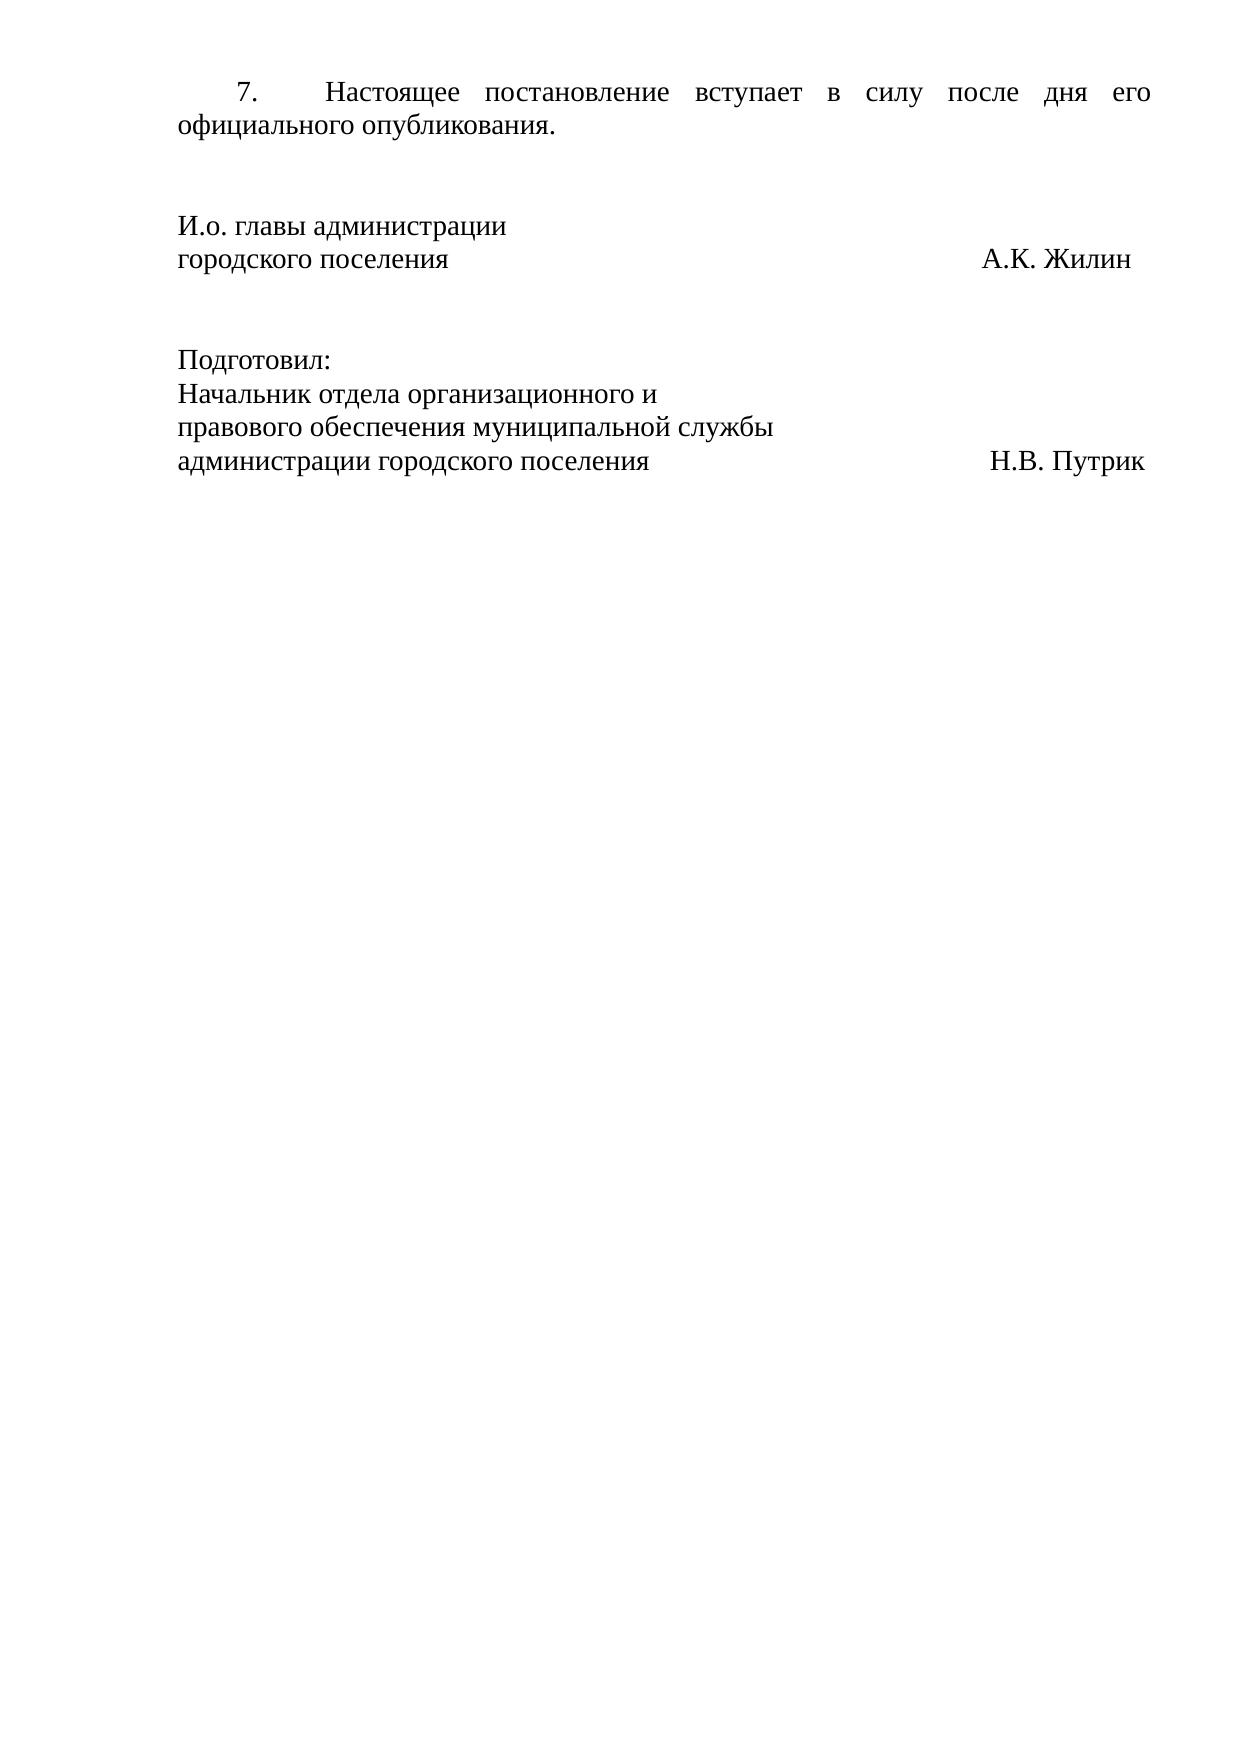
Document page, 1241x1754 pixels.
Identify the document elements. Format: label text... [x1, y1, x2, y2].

list Настоящее постановление вступает в силу после дня его официального опубликования. [177, 74, 1152, 141]
text И.о. главы администрации [177, 208, 1152, 242]
text городского поселения А.К. Жилин [177, 242, 1152, 275]
text правового обеспечения муниципальной службы [177, 409, 1152, 443]
text Начальник отдела организационного и [177, 376, 1152, 409]
text администрации городского поселения Н.В. Путрик [177, 443, 1152, 476]
text Подготовил: [177, 342, 1152, 376]
